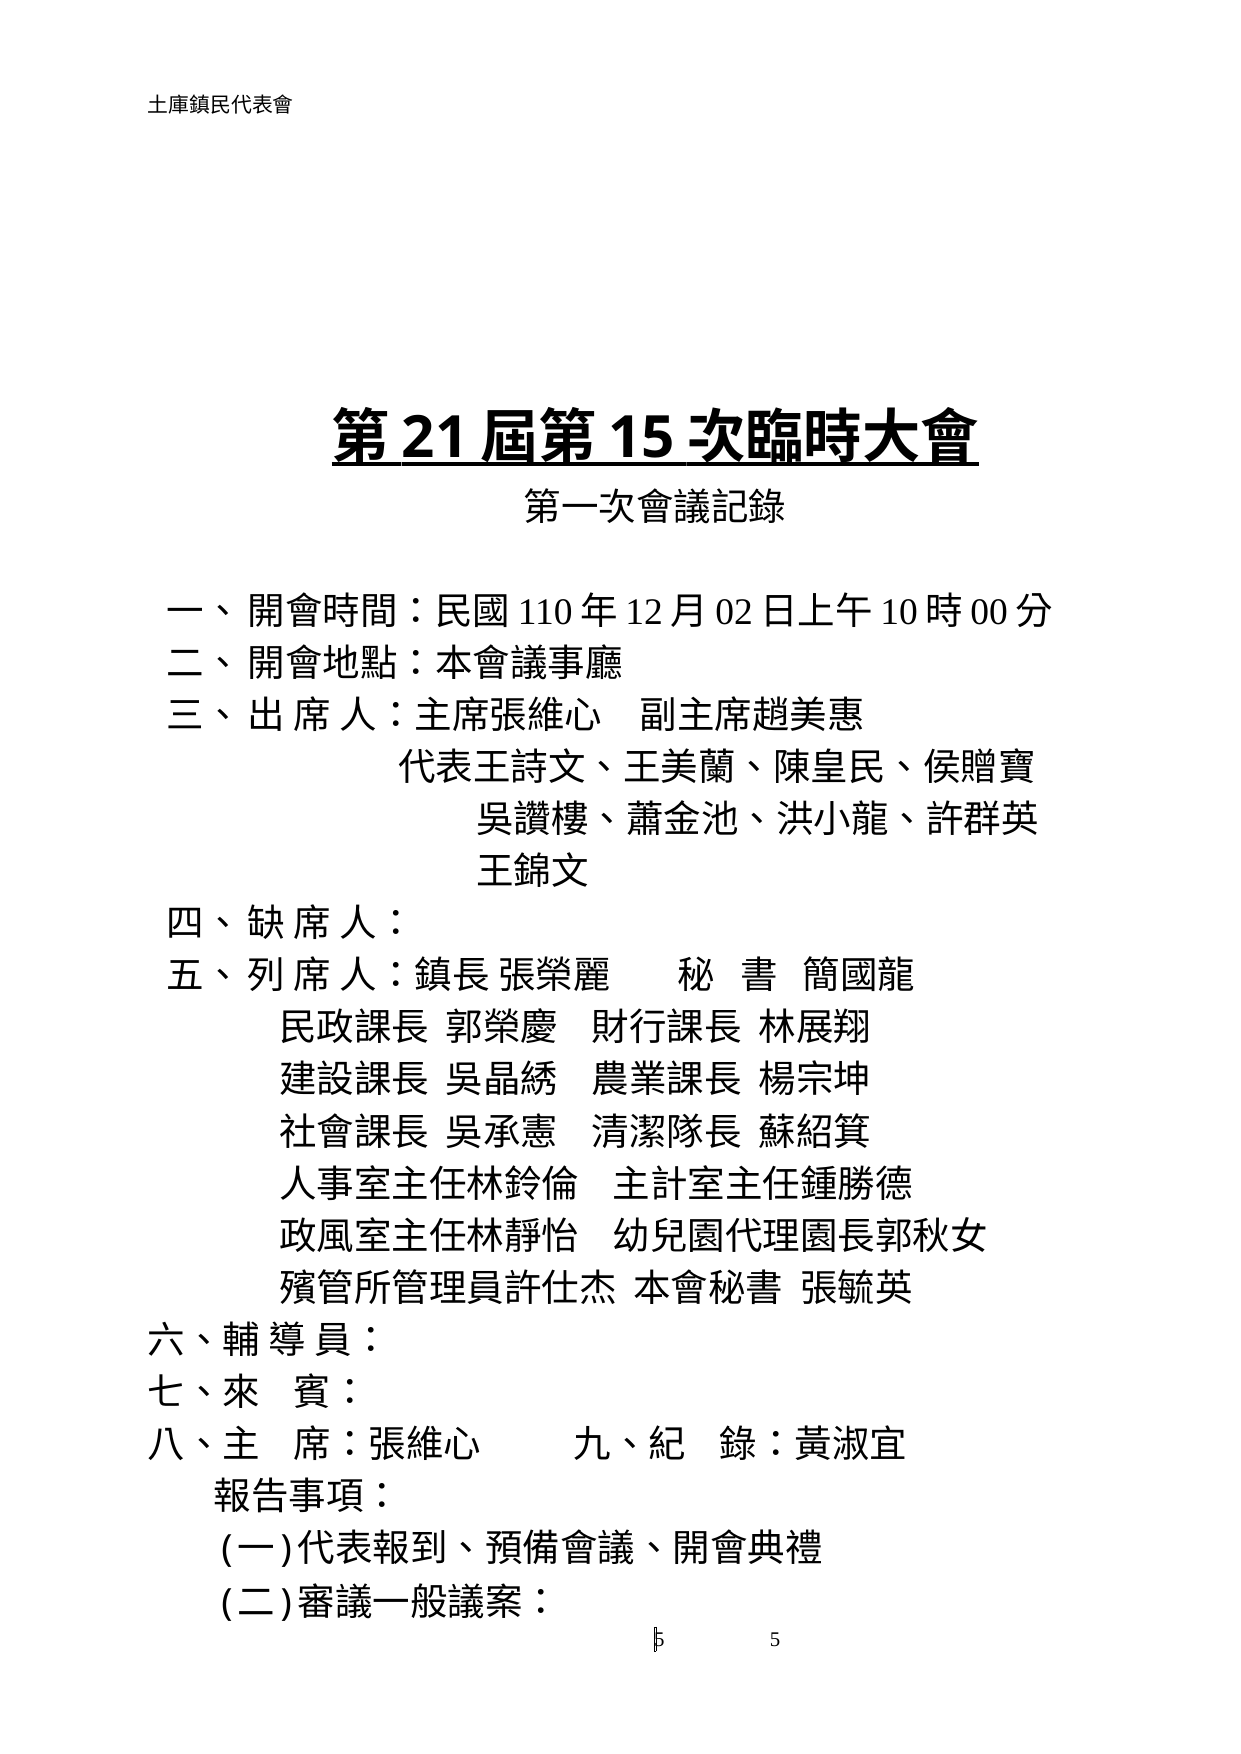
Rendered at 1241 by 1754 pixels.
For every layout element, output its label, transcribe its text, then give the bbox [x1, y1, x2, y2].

text 王錦文 [448, 843, 1162, 895]
text 吳讚樓、蕭金池、洪小龍、許群英 [448, 791, 1162, 843]
list 開會地點：本會議事廳 [166, 634, 1162, 687]
list 出 席 人：主席張維心 副主席趙美惠 [166, 687, 1162, 739]
text 第一次會議記錄 [148, 478, 1162, 530]
text 第21屆第15次臨時大會 [148, 374, 1162, 478]
text 民政課長 郭榮慶 財行課長 林展翔 [148, 999, 1162, 1051]
list 缺 席 人： [166, 895, 1162, 947]
text 殯管所管理員許仕杰 本會秘書 張毓英 [148, 1259, 1162, 1312]
text 八、主 席：張維心 九、紀 錄：黃淑宜 [148, 1416, 1162, 1468]
text 建設課長 吳晶綉 農業課長 楊宗坤 [148, 1051, 1162, 1103]
text 報告事項： [148, 1468, 1162, 1520]
text 六、輔 導 員： [148, 1312, 1162, 1364]
text (二)審議一般議案： [148, 1572, 1162, 1626]
list 列 席 人：鎮長 張榮麗 秘 書 簡國龍 [166, 947, 1162, 999]
text 社會課長 吳承憲 清潔隊長 蘇紹箕 [148, 1103, 1162, 1155]
text 七、來 賓： [148, 1364, 1162, 1416]
text (一)代表報到、預備會議、開會典禮 [148, 1520, 1162, 1572]
list 開會時間：民國110年12月02日上午10時00分 [166, 582, 1162, 634]
text 人事室主任林鈴倫 主計室主任鍾勝德 [148, 1155, 1162, 1207]
text 政風室主任林靜怡 幼兒園代理園長郭秋女 [148, 1207, 1162, 1259]
text 代表王詩文、王美蘭、陳皇民、侯贈寶 [148, 739, 1162, 791]
